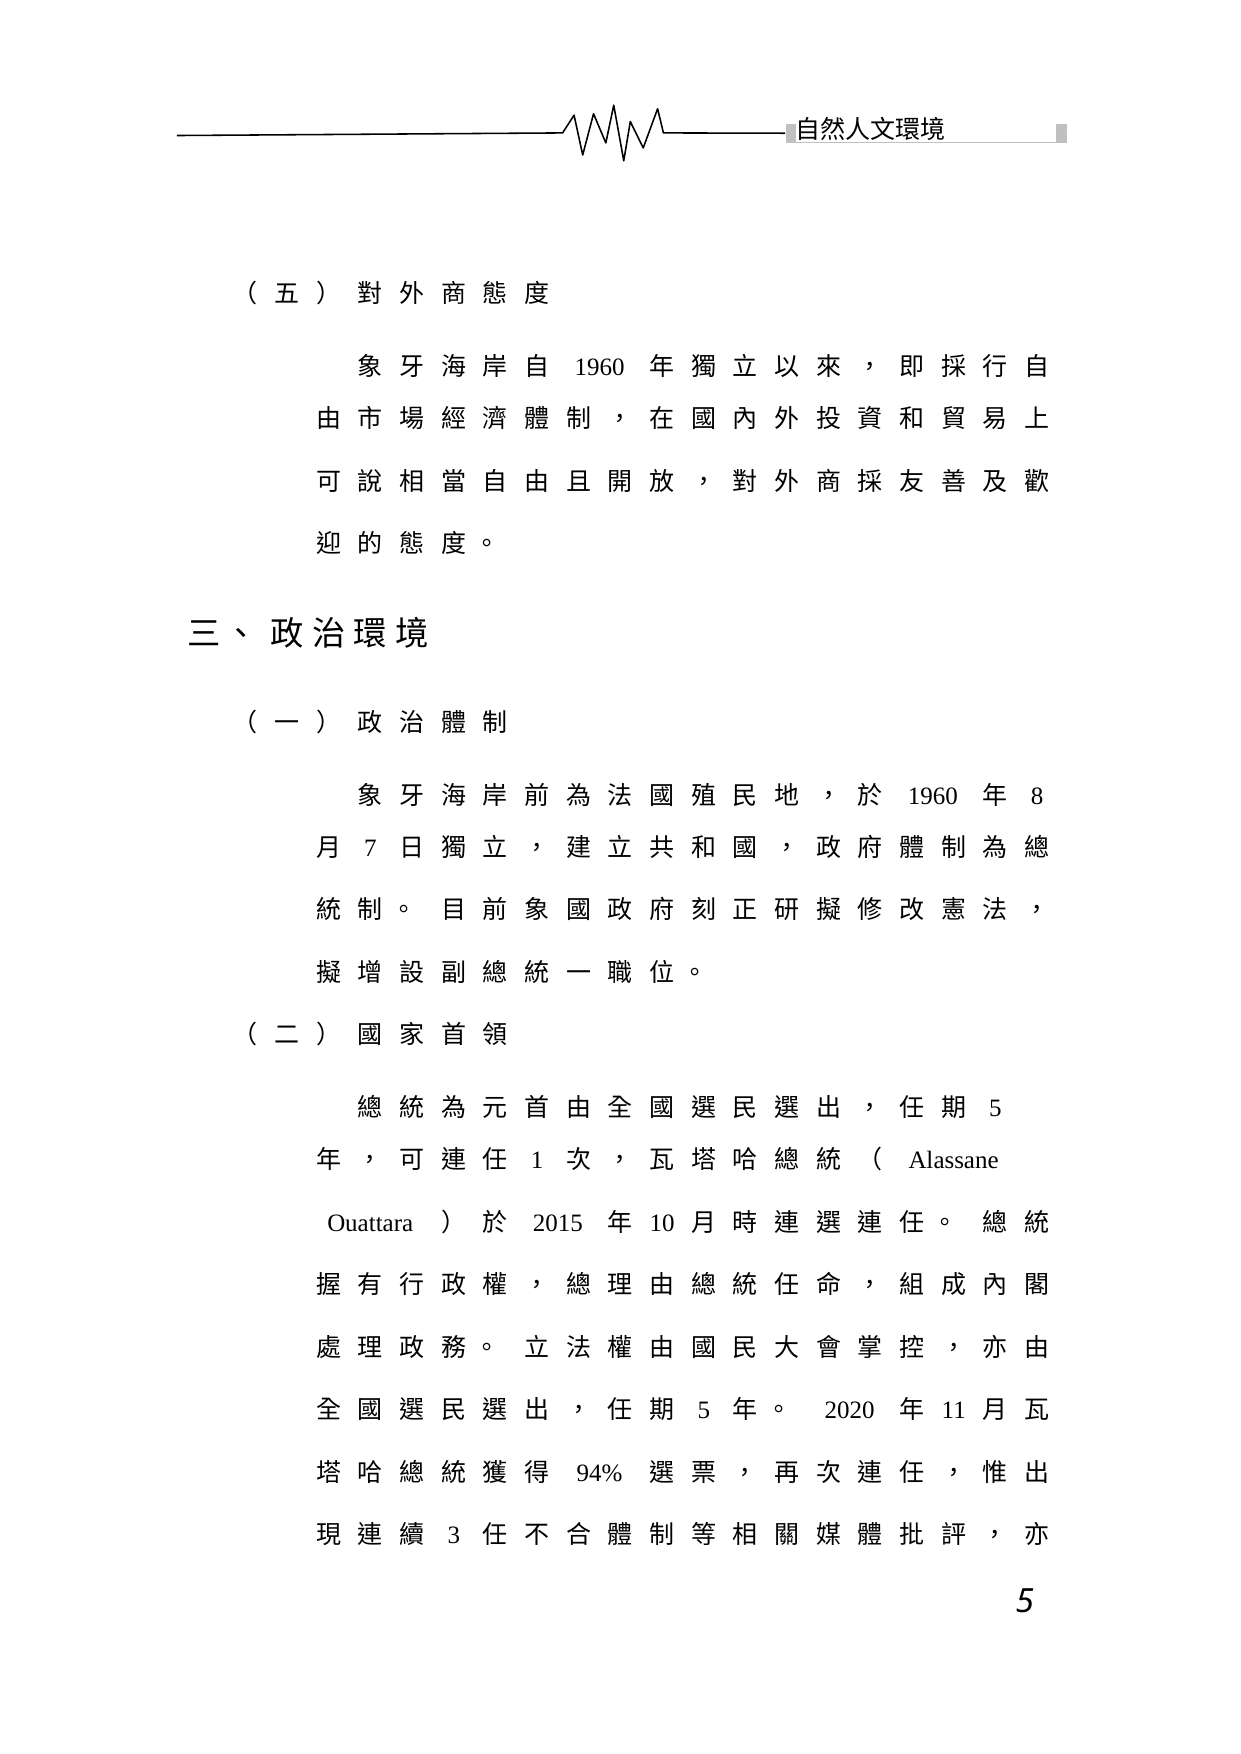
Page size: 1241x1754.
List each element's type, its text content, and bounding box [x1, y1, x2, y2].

text 三、政治環境 [183, 589, 1058, 652]
text （五）對外商態度 [207, 250, 1058, 313]
text 象牙海岸自1960年獨立以來，即採行自由市場經濟體制，在國內外投資和貿易上可說相當自由且開放，對外商採友善及歡迎的態度。 [281, 313, 1058, 563]
text 總統為元首由全國選民選出，任期5年，可連任1次，瓦塔哈總統（Alassane Ouattara）於2015年10月時連選連任。總統握有行政權，總理由總統任命，組成內閣處理政務。立法權由國民大會掌控，亦由全國選民選出，任期5年。2020年11月瓦塔哈總統獲得94%選票，再次連任，惟出現連續3任不合體制等相關媒體批評，亦 [281, 1054, 1058, 1554]
text （一）政治體制 [207, 679, 1058, 741]
text 象牙海岸前為法國殖民地，於1960年8月7日獨立，建立共和國，政府體制為總統制。目前象國政府刻正研擬修改憲法，擬增設副總統一職位。 [281, 741, 1058, 991]
text （二）國家首領 [207, 991, 1058, 1054]
